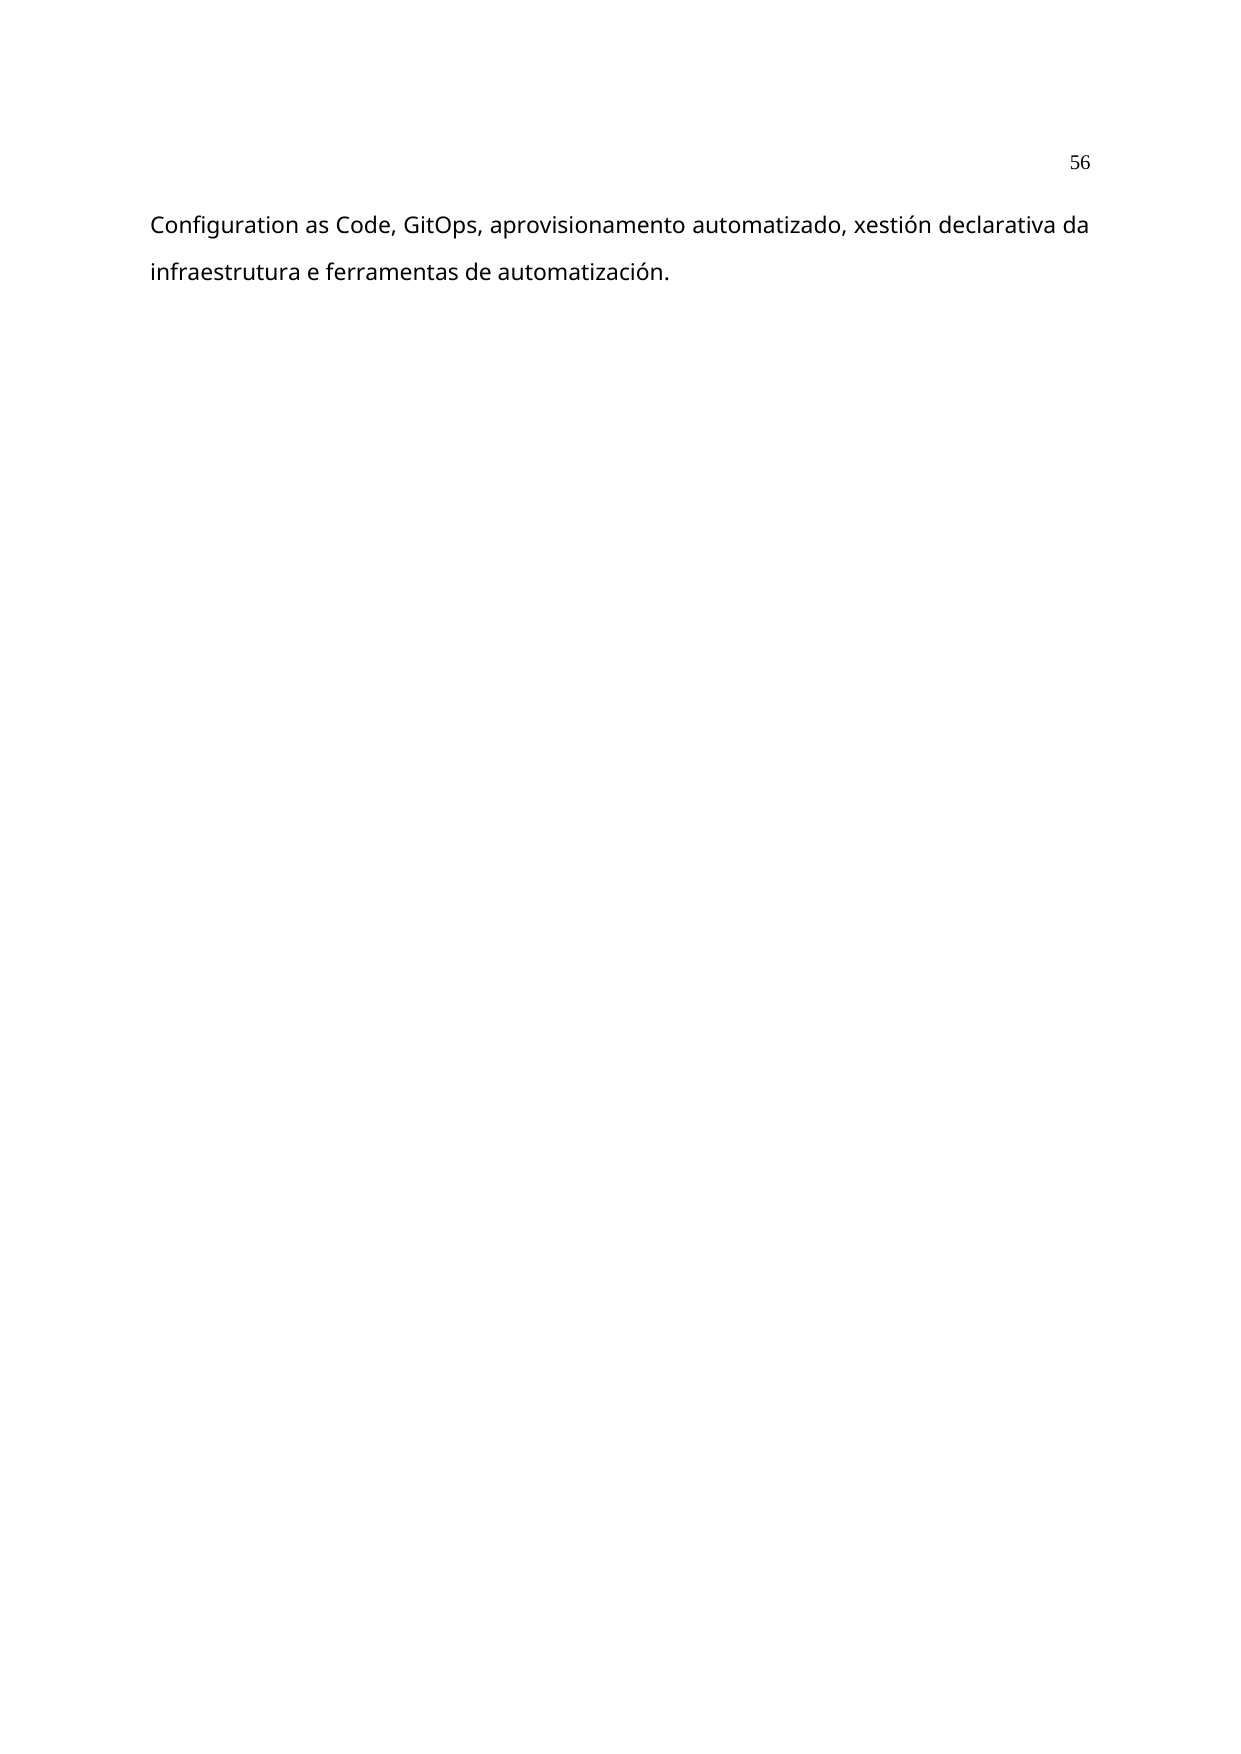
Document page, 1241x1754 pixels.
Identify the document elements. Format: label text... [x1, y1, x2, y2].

text Configuration as Code, GitOps, aprovisionamento automatizado, xestión declarativa da infraestrutura e ferramentas de automatización. [150, 209, 1090, 287]
